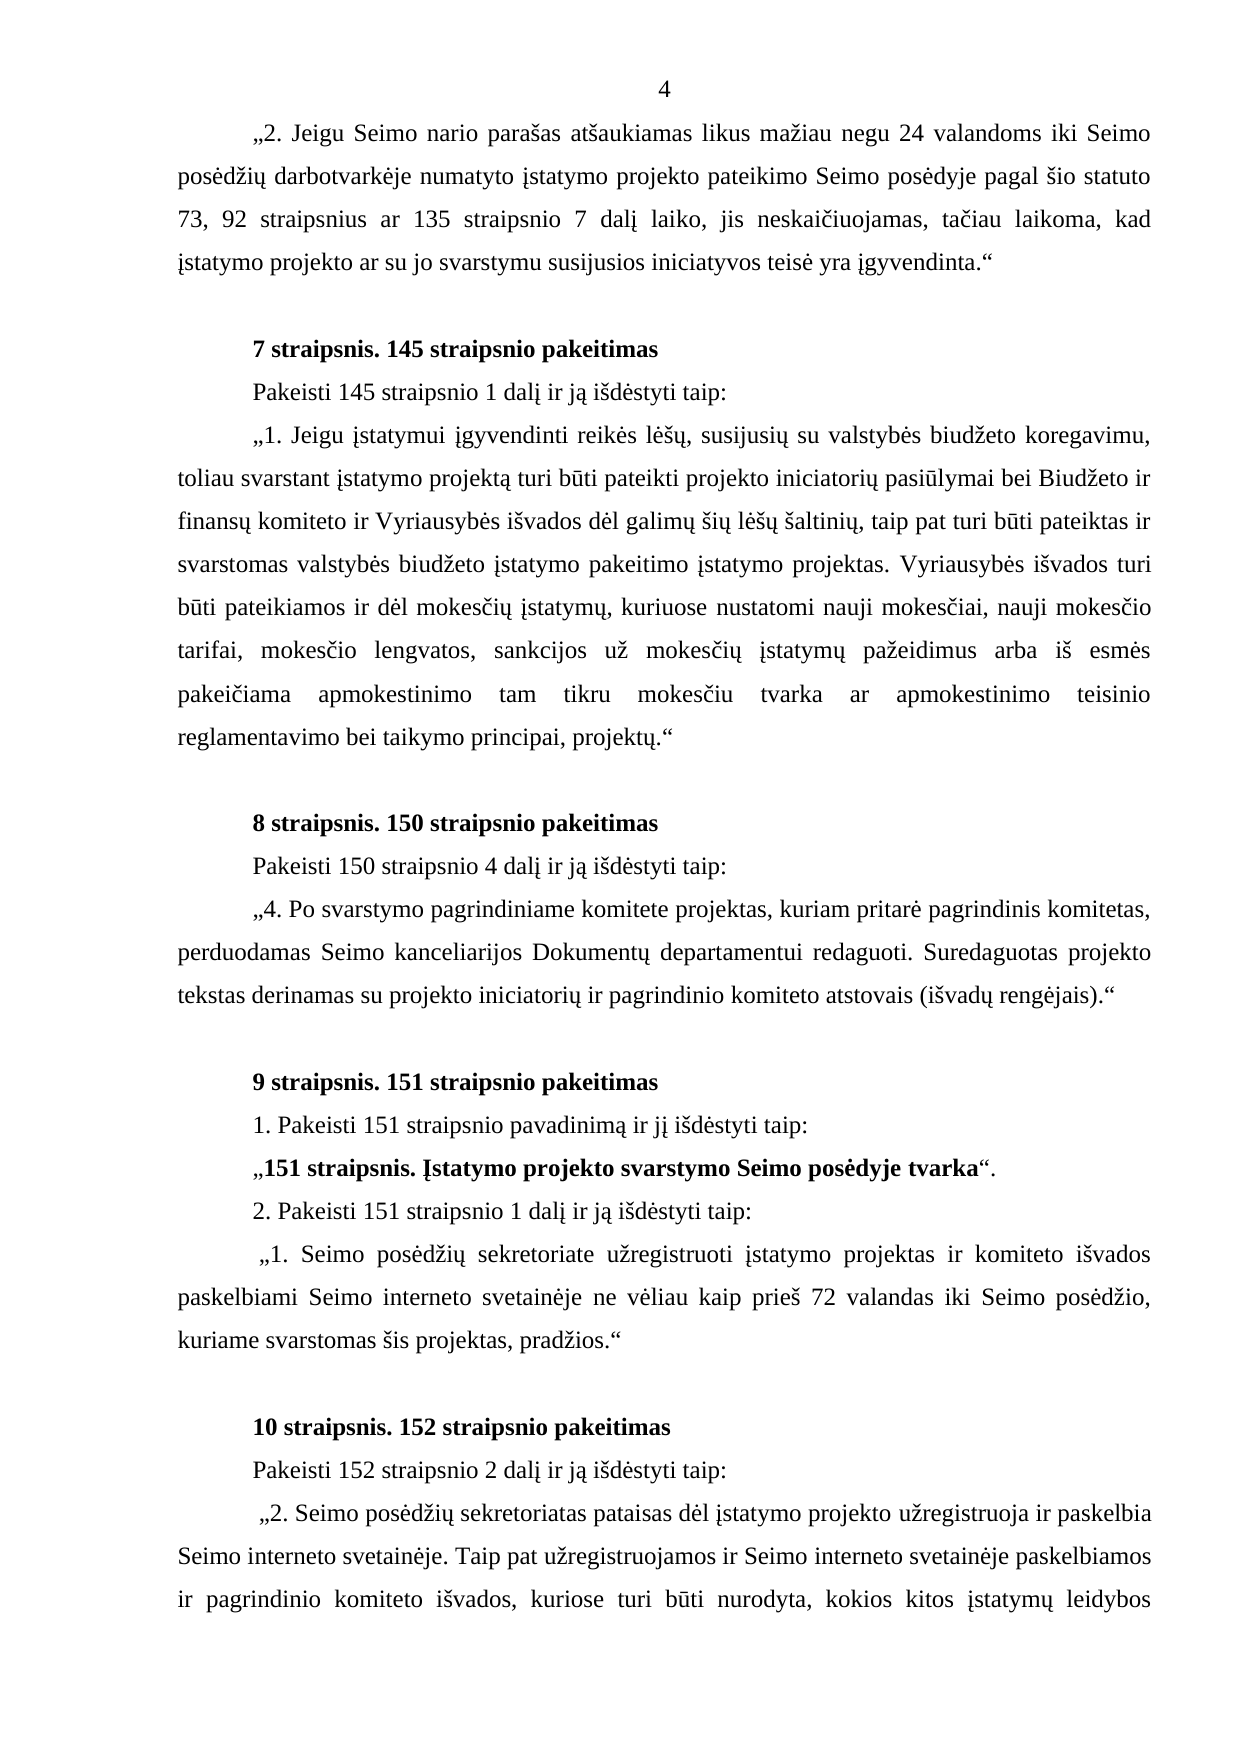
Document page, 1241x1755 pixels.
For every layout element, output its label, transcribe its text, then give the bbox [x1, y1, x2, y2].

text 10 straipsnis. 152 straipsnio pakeitimas [177, 1412, 1152, 1441]
text „2. Seimo posėdžių sekretoriatas pataisas dėl įstatymo projekto užregistruoja ir paskelbia Seimo interneto svetainėje. Taip pat užregistruojamos ir Seimo interneto svetainėje paskelbiamos ir pagrindinio komiteto išvados, kuriose turi būti nurodyta, kokios kitos įstatymų leidybos [177, 1498, 1152, 1613]
text „1. Seimo posėdžių sekretoriate užregistruoti įstatymo projektas ir komiteto išvados paskelbiami Seimo interneto svetainėje ne vėliau kaip prieš 72 valandas iki Seimo posėdžio, kuriame svarstomas šis projektas, pradžios.“ [177, 1239, 1152, 1354]
text Pakeisti 145 straipsnio 1 dalį ir ją išdėstyti taip: [177, 377, 1152, 406]
text 7 straipsnis. 145 straipsnio pakeitimas [177, 334, 1152, 362]
text „2. Jeigu Seimo nario parašas atšaukiamas likus mažiau negu 24 valandoms iki Seimo posėdžių darbotvarkėje numatyto įstatymo projekto pateikimo Seimo posėdyje pagal šio statuto 73, 92 straipsnius ar 135 straipsnio 7 dalį laiko, jis neskaičiuojamas, tačiau laikoma, kad įstatymo projekto ar su jo svarstymu susijusios iniciatyvos teisė yra įgyvendinta.“ [177, 118, 1152, 276]
text 1. Pakeisti 151 straipsnio pavadinimą ir jį išdėstyti taip: [177, 1110, 1152, 1139]
text 8 straipsnis. 150 straipsnio pakeitimas [177, 808, 1152, 837]
text „1. Jeigu įstatymui įgyvendinti reikės lėšų, susijusių su valstybės biudžeto koregavimu, toliau svarstant įstatymo projektą turi būti pateikti projekto iniciatorių pasiūlymai bei Biudžeto ir finansų komiteto ir Vyriausybės išvados dėl galimų šių lėšų šaltinių, taip pat turi būti pateiktas ir svarstomas valstybės biudžeto įstatymo pakeitimo įstatymo projektas. Vyriausybės išvados turi būti pateikiamos ir dėl mokesčių įstatymų, kuriuose nustatomi nauji mokesčiai, nauji mokesčio tarifai, mokesčio lengvatos, sankcijos už mokesčių įstatymų pažeidimus arba iš esmės pakeičiama apmokestinimo tam tikru mokesčiu tvarka ar apmokestinimo teisinio reglamentavimo bei taikymo principai, projektų.“ [177, 420, 1152, 751]
text 2. Pakeisti 151 straipsnio 1 dalį ir ją išdėstyti taip: [177, 1196, 1152, 1225]
text „4. Po svarstymo pagrindiniame komitete projektas, kuriam pritarė pagrindinis komitetas, perduodamas Seimo kanceliarijos Dokumentų departamentui redaguoti. Suredaguotas projekto tekstas derinamas su projekto iniciatorių ir pagrindinio komiteto atstovais (išvadų rengėjais).“ [177, 894, 1152, 1009]
text Pakeisti 150 straipsnio 4 dalį ir ją išdėstyti taip: [177, 851, 1152, 880]
text Pakeisti 152 straipsnio 2 dalį ir ją išdėstyti taip: [177, 1455, 1152, 1484]
text „151 straipsnis. Įstatymo projekto svarstymo Seimo posėdyje tvarka“. [177, 1153, 1152, 1182]
text 9 straipsnis. 151 straipsnio pakeitimas [177, 1067, 1152, 1096]
